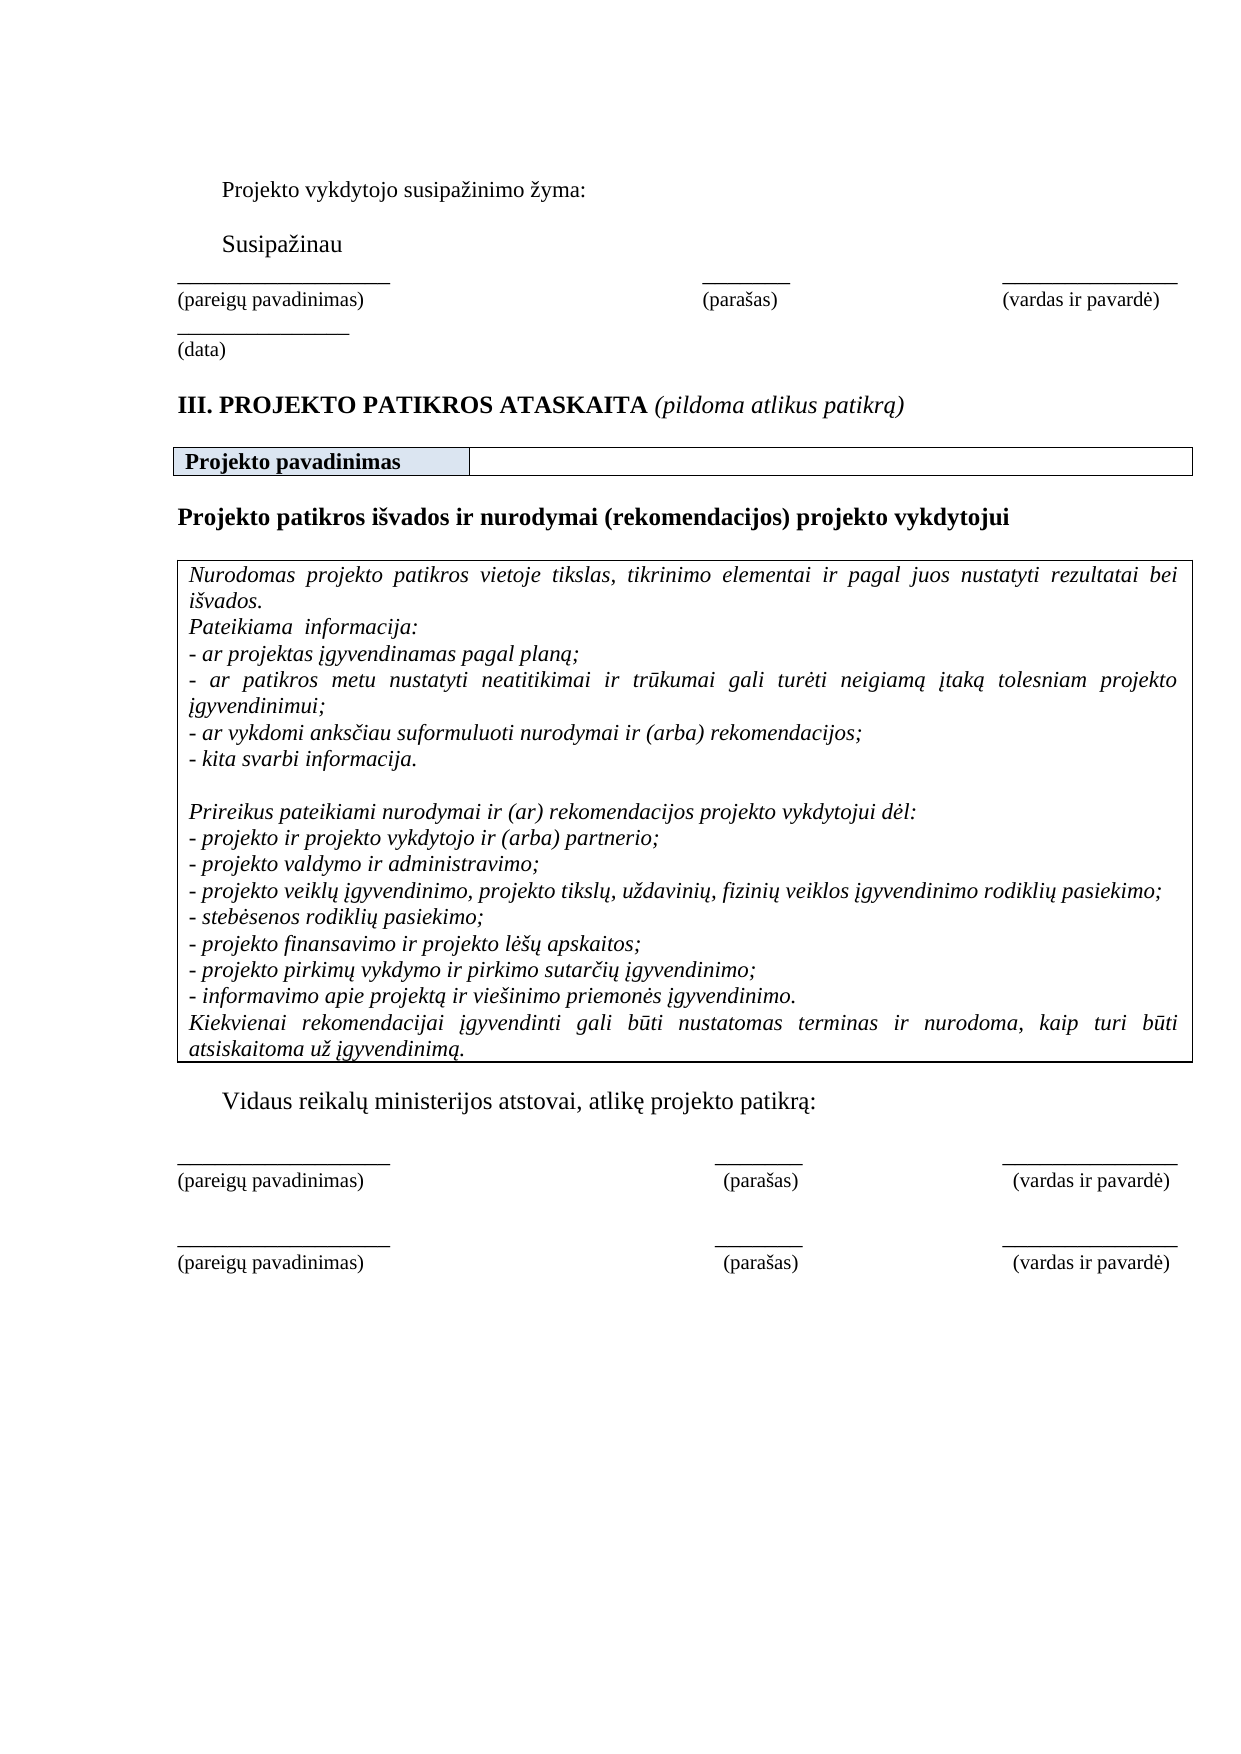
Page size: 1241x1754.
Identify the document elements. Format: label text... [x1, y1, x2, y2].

table_header [470, 448, 1192, 475]
text (pareigų pavadinimas) (parašas) (vardas ir pavardė) [177, 1168, 1181, 1192]
text (data) [177, 337, 1181, 361]
text (pareigų pavadinimas) (parašas) (vardas ir pavardė) [177, 1249, 1181, 1274]
text _________________ _______ ______________ [177, 1221, 1181, 1249]
text _______________ [177, 311, 1181, 337]
text (pareigų pavadinimas) (parašas) (vardas ir pavardė) [177, 287, 1181, 311]
table_header Projekto pavadinimas [174, 448, 469, 475]
text Susipažinau [177, 229, 1181, 258]
text _________________ _______ ______________ [177, 1139, 1181, 1168]
table_header Nurodomas projekto patikros vietoje tikslas, tikrinimo elementai ir pagal juos nustatyti rezultatai bei išvados. Pateikiama informacija: - ar projektas įgyvendinamas pagal planą; - ar patikros metu nustatyti neatitikimai ir trūkumai gali turėti neigiamą įtaką tolesniam projekto įgyvendinimui; - ar vykdomi anksčiau suformuluoti nurodymai ir (arba) rekomendacijos; - kita svarbi informacija. Prireikus pateikiami nurodymai ir (ar) rekomendacijos projekto vykdytojui dėl: - projekto ir projekto vykdytojo ir (arba) partnerio; - projekto valdymo ir administravimo; - projekto veiklų įgyvendinimo, projekto tikslų, uždavinių, fizinių veiklos įgyvendinimo rodiklių pasiekimo; - stebėsenos rodiklių pasiekimo; - projekto finansavimo ir projekto lėšų apskaitos; - projekto pirkimų vykdymo ir pirkimo sutarčių įgyvendinimo; - informavimo apie projektą ir viešinimo priemonės įgyvendinimo. Kiekvienai rekomendacijai įgyvendinti gali būti nustatomas terminas ir nurodoma, kaip turi būti atsiskaitoma už įgyvendinimą. [178, 561, 1192, 1061]
text Vidaus reikalų ministerijos atstovai, atlikę projekto patikrą: [177, 1086, 1181, 1115]
text _________________ _______ ______________ [177, 258, 1181, 287]
text Projekto vykdytojo susipažinimo žyma: [177, 176, 1181, 203]
text III. PROJEKTO PATIKROS ATASKAITA (pildoma atlikus patikrą) [177, 390, 1181, 418]
text Projekto patikros išvados ir nurodymai (rekomendacijos) projekto vykdytojui [177, 502, 1181, 531]
